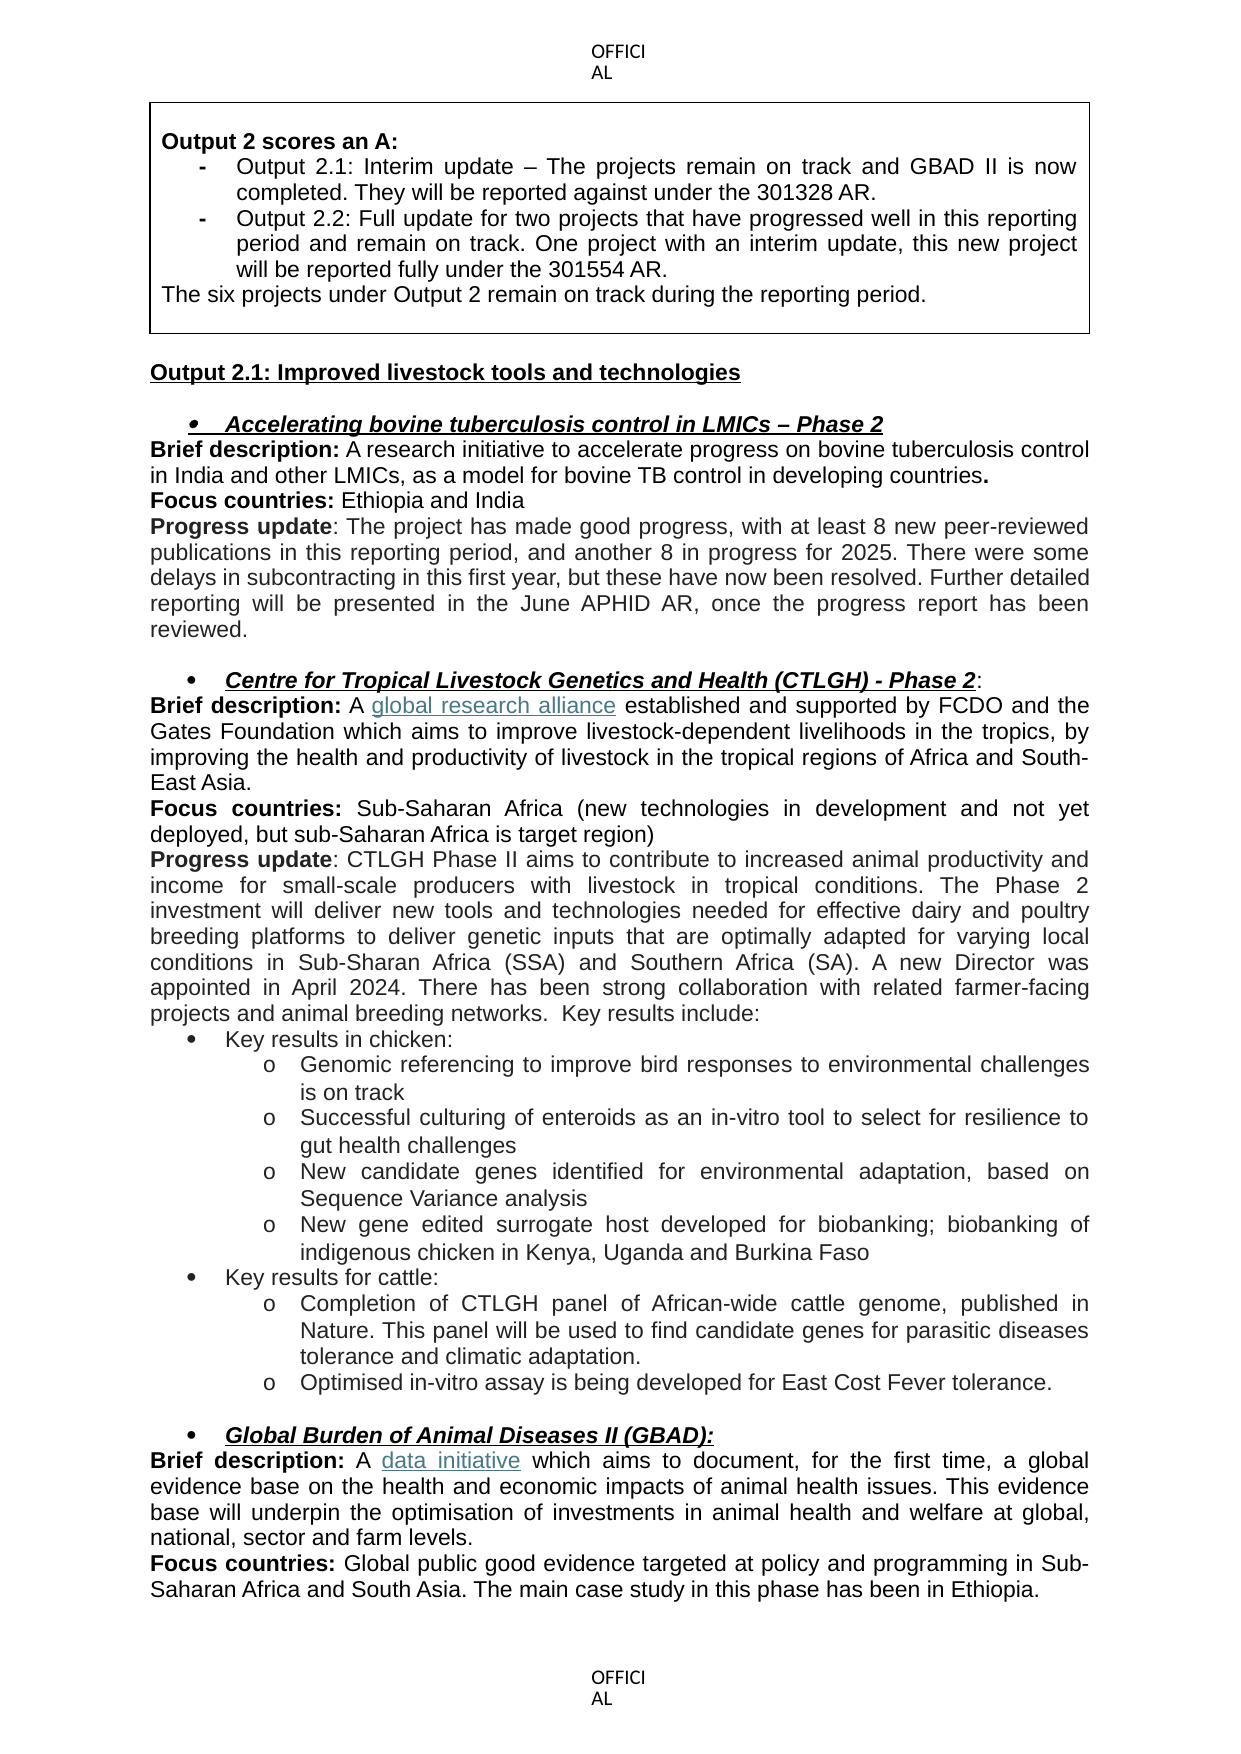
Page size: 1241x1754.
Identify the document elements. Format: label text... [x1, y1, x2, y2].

list Optimised in-vitro assay is being developed for East Cost Fever tolerance. [262, 1369, 1090, 1397]
text Output 2.1: Improved livestock tools and technologies [150, 360, 1090, 386]
list New gene edited surrogate host developed for biobanking; biobanking of indigenous chicken in Kenya, Uganda and Burkina Faso [262, 1212, 1090, 1265]
text Focus countries: Ethiopia and India [150, 488, 1090, 514]
list New candidate genes identified for environmental adaptation, based on Sequence Variance analysis [262, 1158, 1090, 1212]
list Centre for Tropical Livestock Genetics and Health (CTLGH) - Phase 2: [187, 667, 1090, 693]
list Successful culturing of enteroids as an in-vitro tool to select for resilience to gut health challenges [262, 1105, 1090, 1158]
list Key results in chicken: [187, 1026, 1090, 1052]
list Genomic referencing to improve bird responses to environmental challenges is on track [262, 1052, 1090, 1105]
list Accelerating bovine tuberculosis control in LMICs – Phase 2 [187, 411, 1090, 437]
table_header Output 2 scores an A: Output 2.1: Interim update – The projects remain on track and GBAD II is now completed. They will be reported against under the 301328 AR. Output 2.2: Full update for two projects that have progressed well in this reporting period and remain on track. One project with an interim update, this new project will be reported fully under the 301554 AR. The six projects under Output 2 remain on track during the reporting period. [151, 103, 1089, 333]
text Brief description: A research initiative to accelerate progress on bovine tuberculosis control in India and other LMICs, as a model for bovine TB control in developing countries. [150, 437, 1090, 488]
text Progress update: CTLGH Phase II aims to contribute to increased animal productivity and income for small-scale producers with livestock in tropical conditions. The Phase 2 investment will deliver new tools and technologies needed for effective dairy and poultry breeding platforms to deliver genetic inputs that are optimally adapted for varying local conditions in Sub-Sharan Africa (SSA) and Southern Africa (SA). A new Director was appointed in April 2024. There has been strong collaboration with related farmer-facing projects and animal breeding networks. Key results include: [150, 847, 1090, 1026]
list Key results for cattle: [187, 1265, 1090, 1290]
list Global Burden of Animal Diseases II (GBAD): [187, 1422, 1090, 1448]
list Completion of CTLGH panel of African-wide cattle genome, published in Nature. This panel will be used to find candidate genes for parasitic diseases tolerance and climatic adaptation. [262, 1290, 1090, 1369]
text Brief description: A global research alliance established and supported by FCDO and the Gates Foundation which aims to improve livestock-dependent livelihoods in the tropics, by improving the health and productivity of livestock in the tropical regions of Africa and South-East Asia. [150, 693, 1090, 796]
text Focus countries: Sub-Saharan Africa (new technologies in development and not yet deployed, but sub-Saharan Africa is target region) [150, 796, 1090, 847]
text Progress update: The project has made good progress, with at least 8 new peer-reviewed publications in this reporting period, and another 8 in progress for 2025. There were some delays in subcontracting in this first year, but these have now been resolved. Further detailed reporting will be presented in the June APHID AR, once the progress report has been reviewed. [150, 514, 1090, 642]
text Brief description: A data initiative which aims to document, for the first time, a global evidence base on the health and economic impacts of animal health issues. This evidence base will underpin the optimisation of investments in animal health and welfare at global, national, sector and farm levels. [150, 1448, 1090, 1551]
text Focus countries: Global public good evidence targeted at policy and programming in Sub-Saharan Africa and South Asia. The main case study in this phase has been in Ethiopia. [150, 1551, 1090, 1602]
